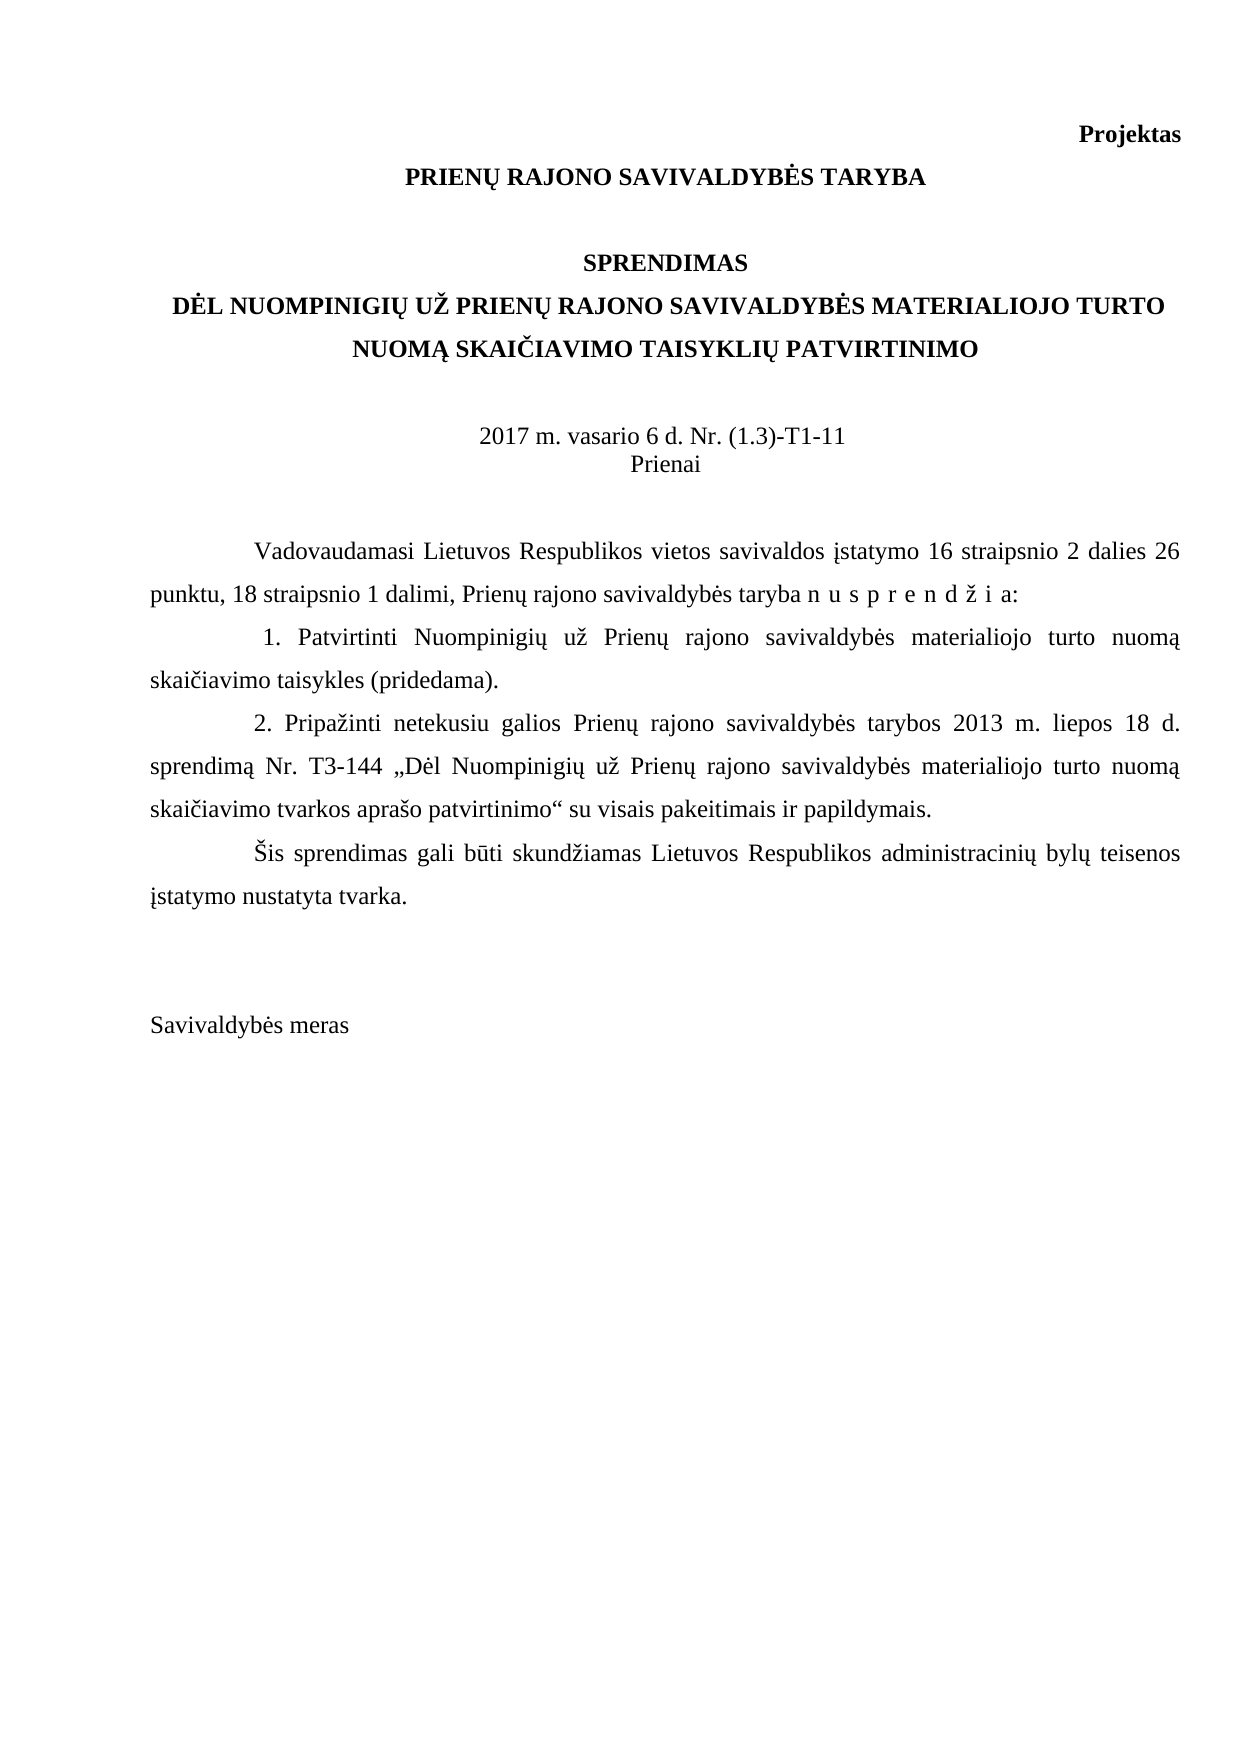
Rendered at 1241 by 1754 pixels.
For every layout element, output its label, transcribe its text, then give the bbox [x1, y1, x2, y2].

text Projektas [150, 119, 1181, 148]
text 2. Pripažinti netekusiu galios Prienų rajono savivaldybės tarybos 2013 m. liepos 18 d. sprendimą Nr. T3-144 „Dėl Nuompinigių už Prienų rajono savivaldybės materialiojo turto nuomą skaičiavimo tvarkos aprašo patvirtinimo“ su visais pakeitimais ir papildymais. [150, 708, 1181, 823]
text PRIENŲ RAJONO savivaldybės TARYBA [150, 162, 1181, 191]
text Savivaldybės meras [150, 1010, 1181, 1039]
text SPRENDIMAS [150, 248, 1181, 277]
text DĖL NUOMPINIGIŲ UŽ Prienų rajono SAVIVALDYBĖS MATERIALIOJO TURTO NUOMą SKAIČIAVIMO taisyklių PATVIRTINIMO [150, 291, 1181, 363]
text 1. Patvirtinti Nuompinigių už Prienų rajono savivaldybės materialiojo turto nuomą skaičiavimo taisykles (pridedama). [150, 622, 1181, 694]
text Prienai [150, 449, 1181, 478]
text Vadovaudamasi Lietuvos Respublikos vietos savivaldos įstatymo 16 straipsnio 2 dalies 26 punktu, 18 straipsnio 1 dalimi, Prienų rajono savivaldybės taryba nusprendžia: [150, 536, 1181, 608]
text Šis sprendimas gali būti skundžiamas Lietuvos Respublikos administracinių bylų teisenos įstatymo nustatyta tvarka. [150, 838, 1181, 909]
text 2017 m. vasario 6 d. Nr. (1.3)-T1-11 [150, 421, 1181, 449]
